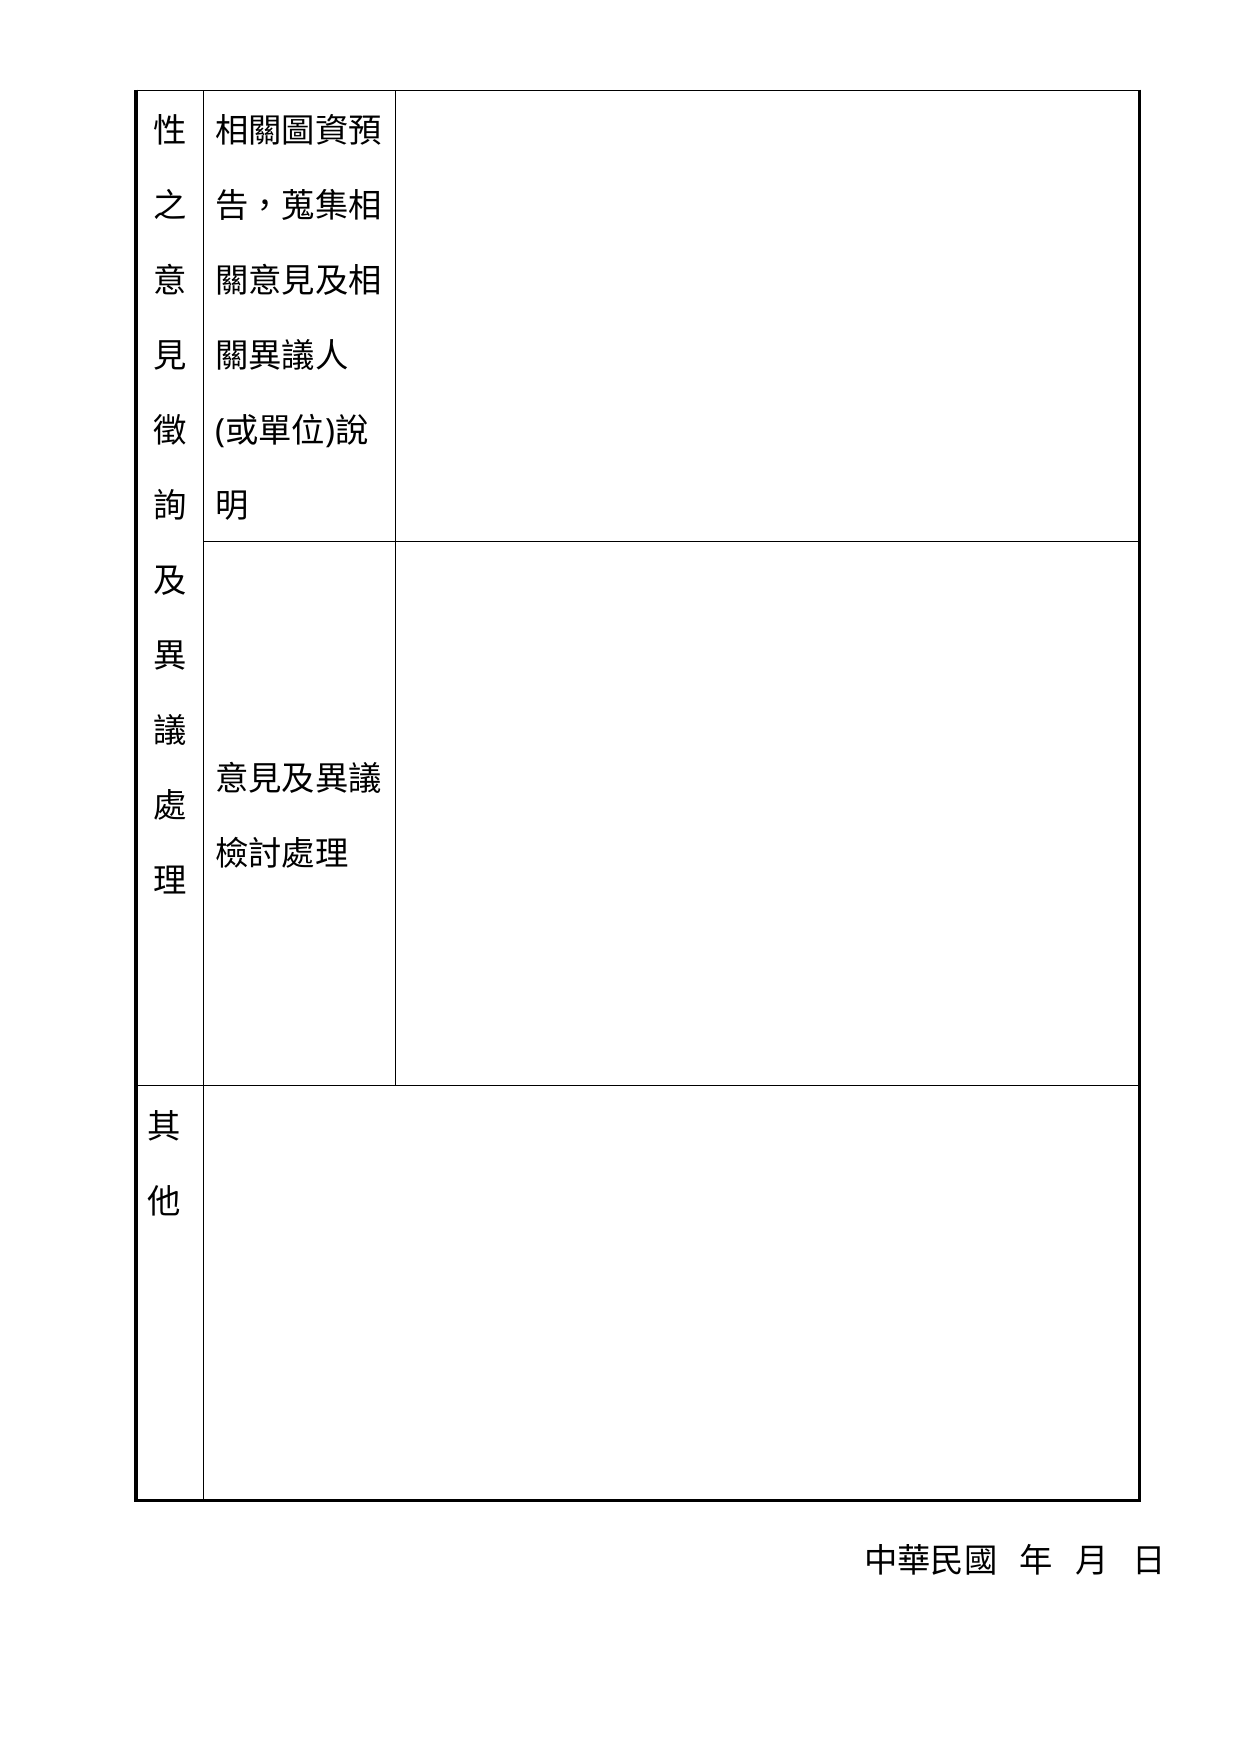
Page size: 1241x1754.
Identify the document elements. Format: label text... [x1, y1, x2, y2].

table_cell [204, 1086, 1138, 1499]
table_cell [396, 542, 1138, 1085]
text 中華民國 年 月 日 [75, 1521, 1165, 1596]
table_cell 其 他 [138, 1086, 203, 1499]
table_cell [396, 91, 1138, 541]
table_cell 意見及異議檢討處理 [204, 542, 395, 1085]
table_cell 性之意見徵詢 及異議處理 [138, 91, 203, 1085]
table_cell 相關圖資預告，蒐集相關意見及相關異議人(或單位)說明 [204, 91, 395, 541]
